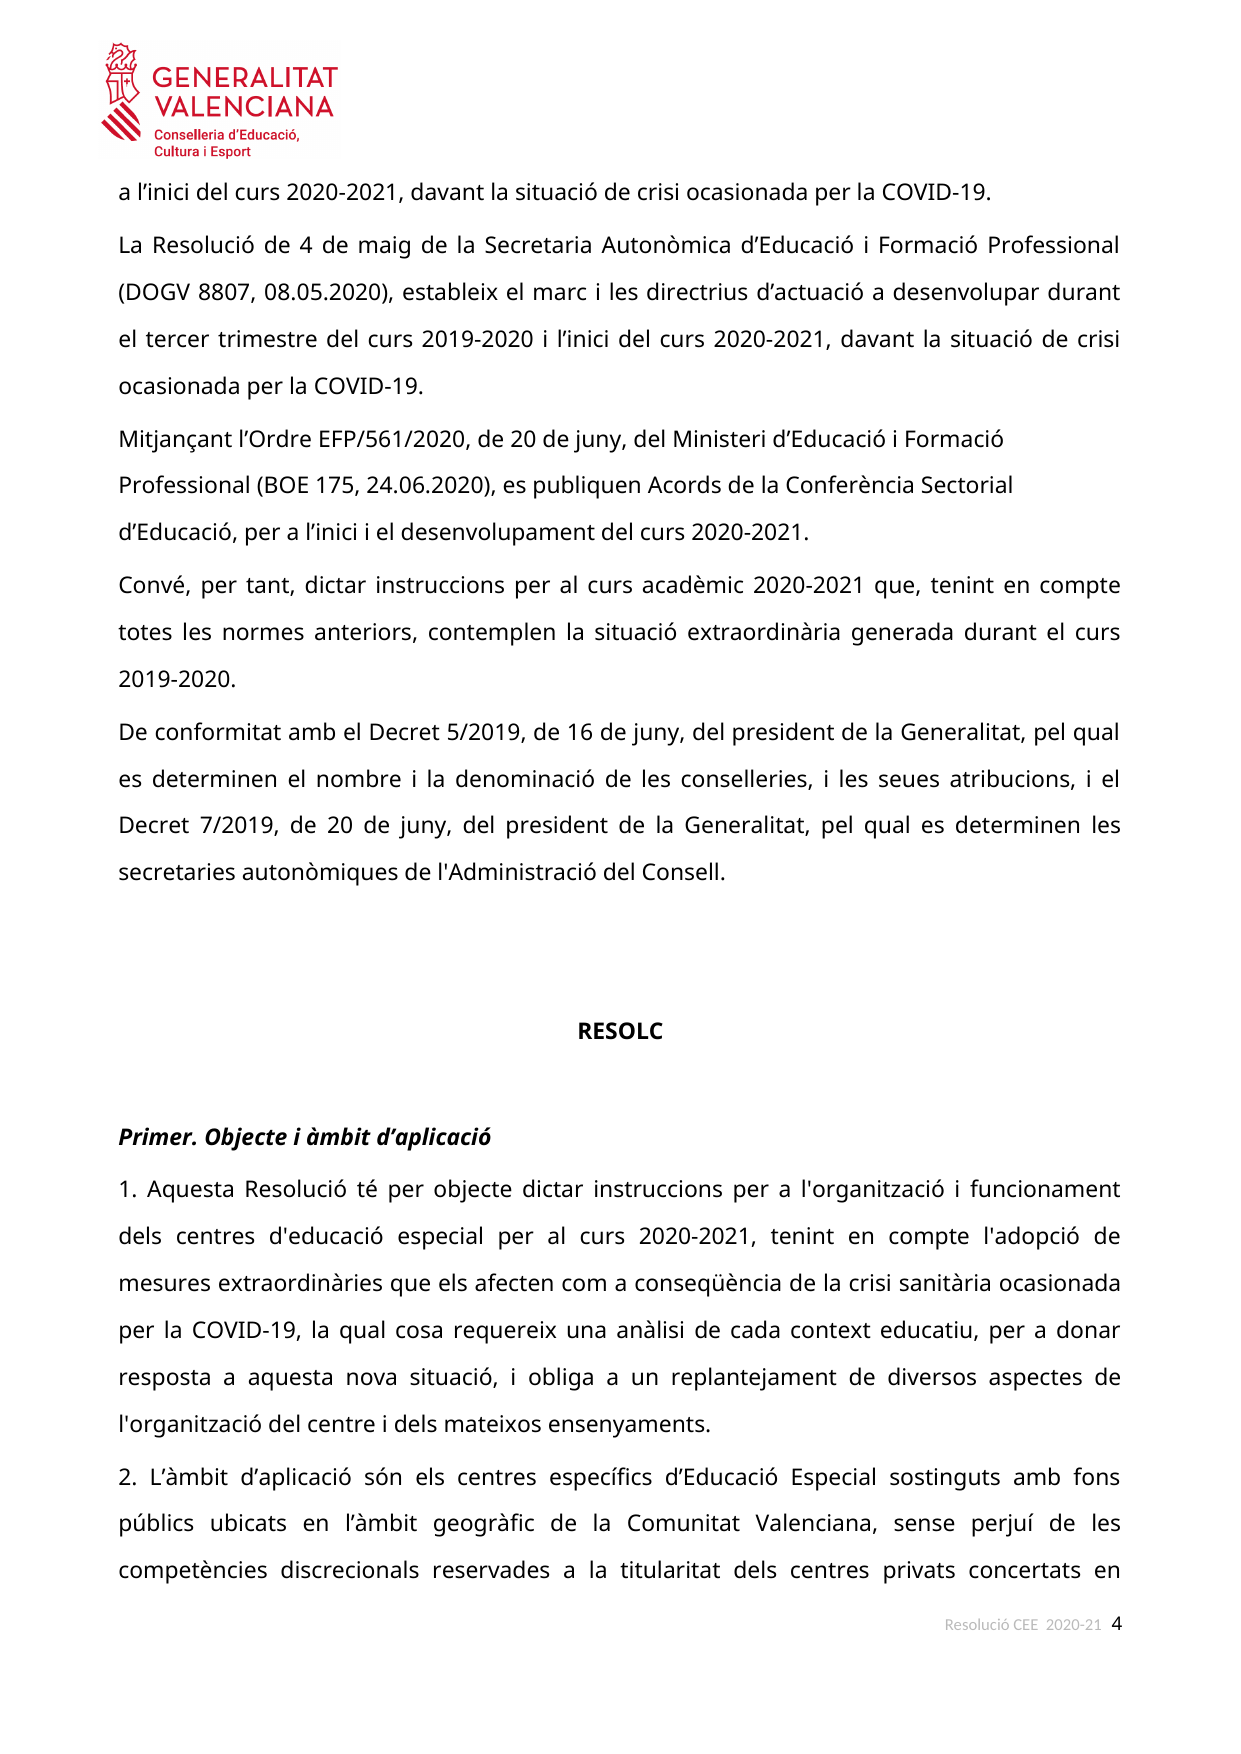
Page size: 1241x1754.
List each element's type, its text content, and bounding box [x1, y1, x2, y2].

text a l’inici del curs 2020-2021, davant la situació de crisi ocasionada per la COVID-19. [118, 176, 1122, 208]
text La Resolució de 4 de maig de la Secretaria Autonòmica d’Educació i Formació Professional (DOGV 8807, 08.05.2020), estableix el marc i les directrius d’actuació a desenvolupar durant el tercer trimestre del curs 2019-2020 i l’inici del curs 2020-2021, davant la situació de crisi ocasionada per la COVID-19. [118, 229, 1122, 401]
text Mitjançant l’Ordre EFP/561/2020, de 20 de juny, del Ministeri d’Educació i Formació Professional (BOE 175, 24.06.2020), es publiquen Acords de la Conferència Sectorial d’Educació, per a l’inici i el desenvolupament del curs 2020-2021. [118, 423, 1122, 548]
text Convé, per tant, dictar instruccions per al curs acadèmic 2020-2021 que, tenint en compte totes les normes anteriors, contemplen la situació extraordinària generada durant el curs 2019-2020. [118, 569, 1122, 694]
text RESOLC [118, 1015, 1122, 1046]
text 2. L’àmbit d’aplicació són els centres específics d’Educació Especial sostinguts amb fons públics ubicats en l’àmbit geogràfic de la Comunitat Valenciana, sense perjuí de les competències discrecionals reservades a la titularitat dels centres privats concertats en [118, 1460, 1122, 1585]
text De conformitat amb el Decret 5/2019, de 16 de juny, del president de la Generalitat, pel qual es determinen el nombre i la denominació de les conselleries, i les seues atribucions, i el Decret 7/2019, de 20 de juny, del president de la Generalitat, pel qual es determinen les secretaries autonòmiques de l'Administració del Consell. [118, 716, 1122, 888]
text 1. Aquesta Resolució té per objecte dictar instruccions per a l'organització i funcionament dels centres d'educació especial per al curs 2020-2021, tenint en compte l'adopció de mesures extraordinàries que els afecten com a conseqüència de la crisi sanitària ocasionada per la COVID-19, la qual cosa requereix una anàlisi de cada context educatiu, per a donar resposta a aquesta nova situació, i obliga a un replantejament de diversos aspectes de l'organització del centre i dels mateixos ensenyaments. [118, 1173, 1122, 1439]
picture [98, 40, 341, 159]
text Primer. Objecte i àmbit d’aplicació [118, 1120, 1122, 1152]
